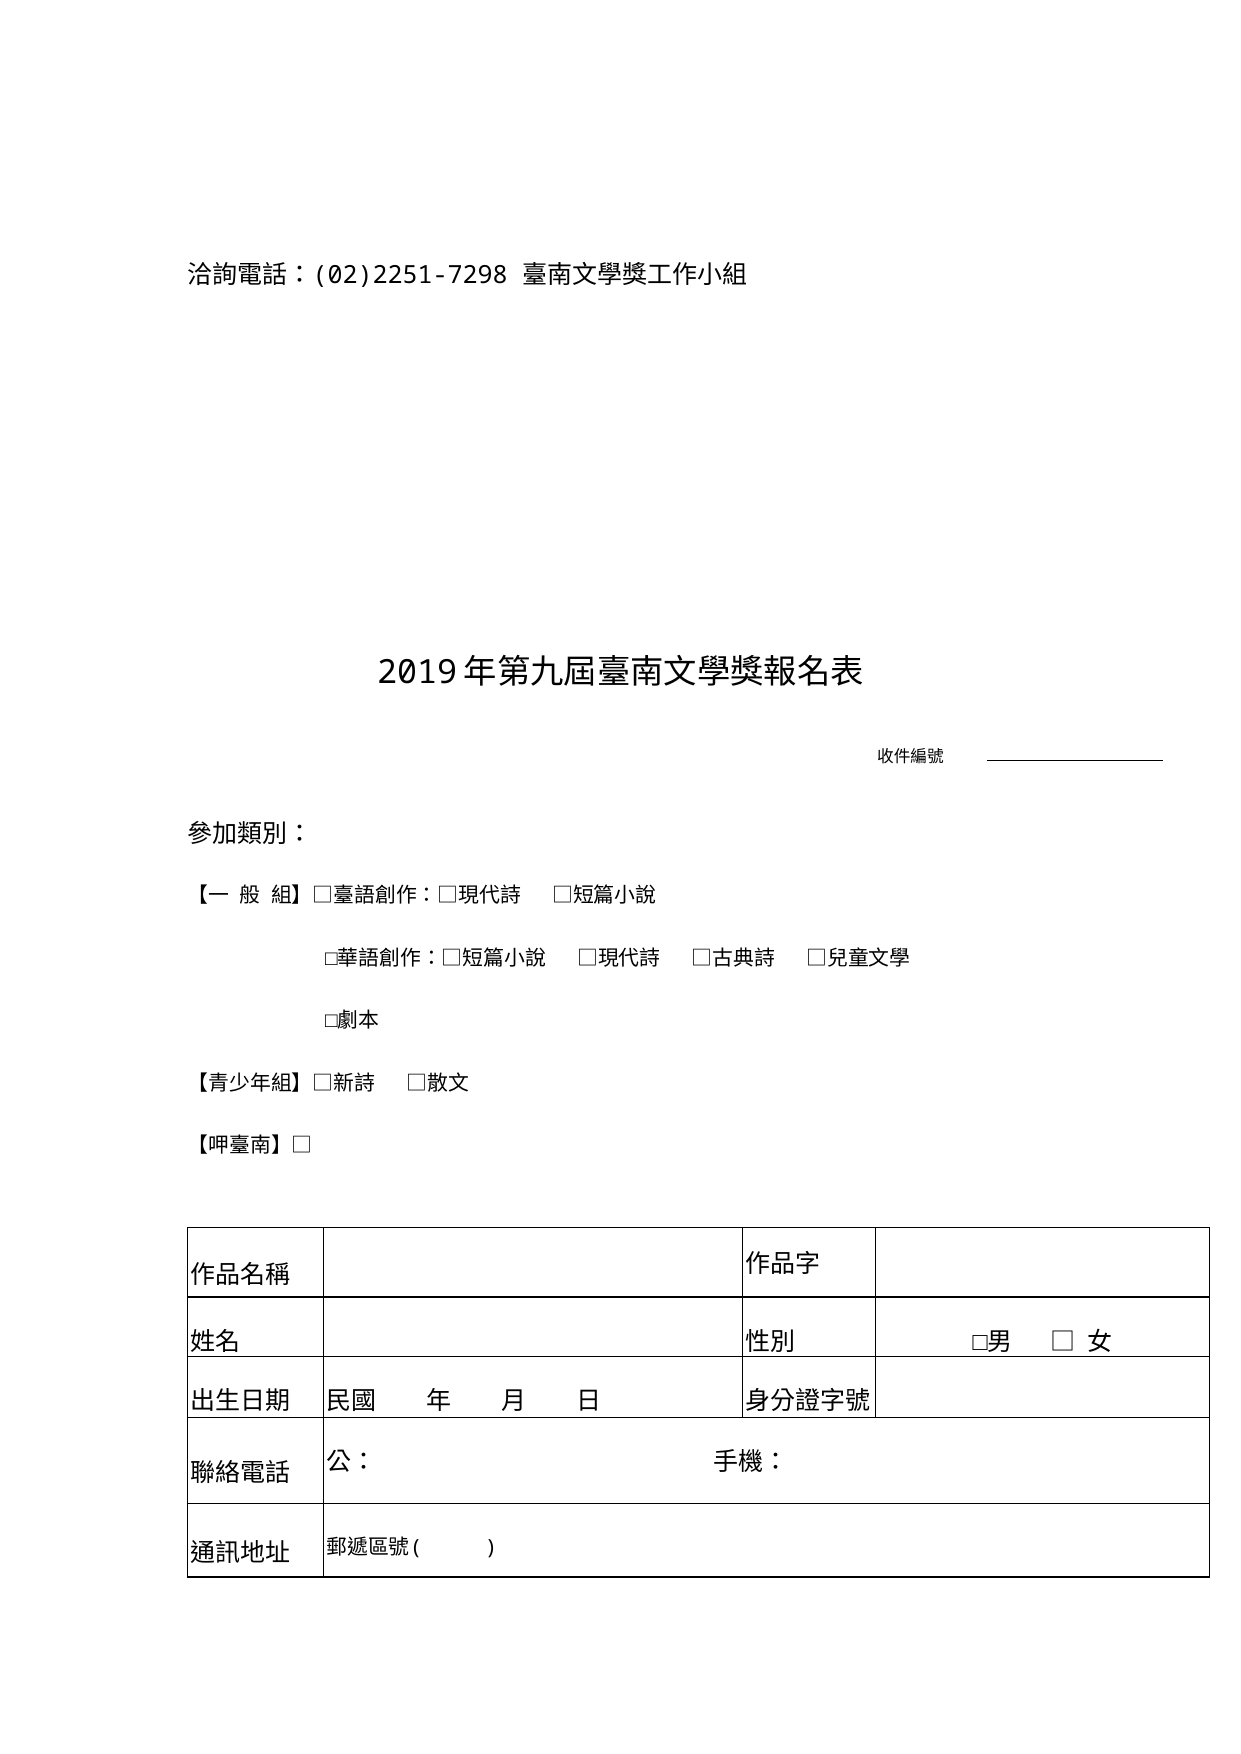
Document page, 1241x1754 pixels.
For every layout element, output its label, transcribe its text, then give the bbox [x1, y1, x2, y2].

table_header 作品名稱 [188, 1228, 323, 1296]
text 參加類別： [187, 789, 1053, 852]
table_cell 郵遞區號( ) [324, 1504, 1209, 1576]
table_cell 通訊地址 [188, 1504, 323, 1576]
table_cell [324, 1298, 742, 1356]
table_cell 性別 [743, 1298, 875, 1356]
table_cell 聯絡電話 [188, 1418, 323, 1503]
table_cell 出生日期 [188, 1357, 323, 1417]
text 【青少年組】□新詩 □散文 [187, 1039, 1053, 1102]
text 2019年第九屆臺南文學獎報名表 [187, 627, 1053, 689]
table_header [324, 1228, 742, 1296]
text 洽詢電話：(02)2251-7298 臺南文學獎工作小組 [187, 231, 1053, 294]
table_cell 身分證字號 [743, 1357, 875, 1417]
text 收件編號 [187, 708, 1053, 771]
table_header [876, 1228, 1209, 1296]
text 【一 般 組】□臺語創作：□現代詩 □短篇小說 [187, 852, 1053, 914]
table_cell □男 □ 女 [876, 1298, 1209, 1356]
table_cell 姓名 [188, 1298, 323, 1356]
text □劇本 [187, 977, 1053, 1039]
table_cell [876, 1357, 1209, 1417]
table_cell 民國 年 月 日 [324, 1357, 742, 1417]
text □華語創作：□短篇小說 □現代詩 □古典詩 □兒童文學 [187, 914, 1053, 977]
table_cell 公： 手機： 宅： e-mail： [324, 1418, 1209, 1503]
text 【呷臺南】□ [187, 1102, 1053, 1164]
table_header 作品字 (行)數 [743, 1228, 875, 1296]
